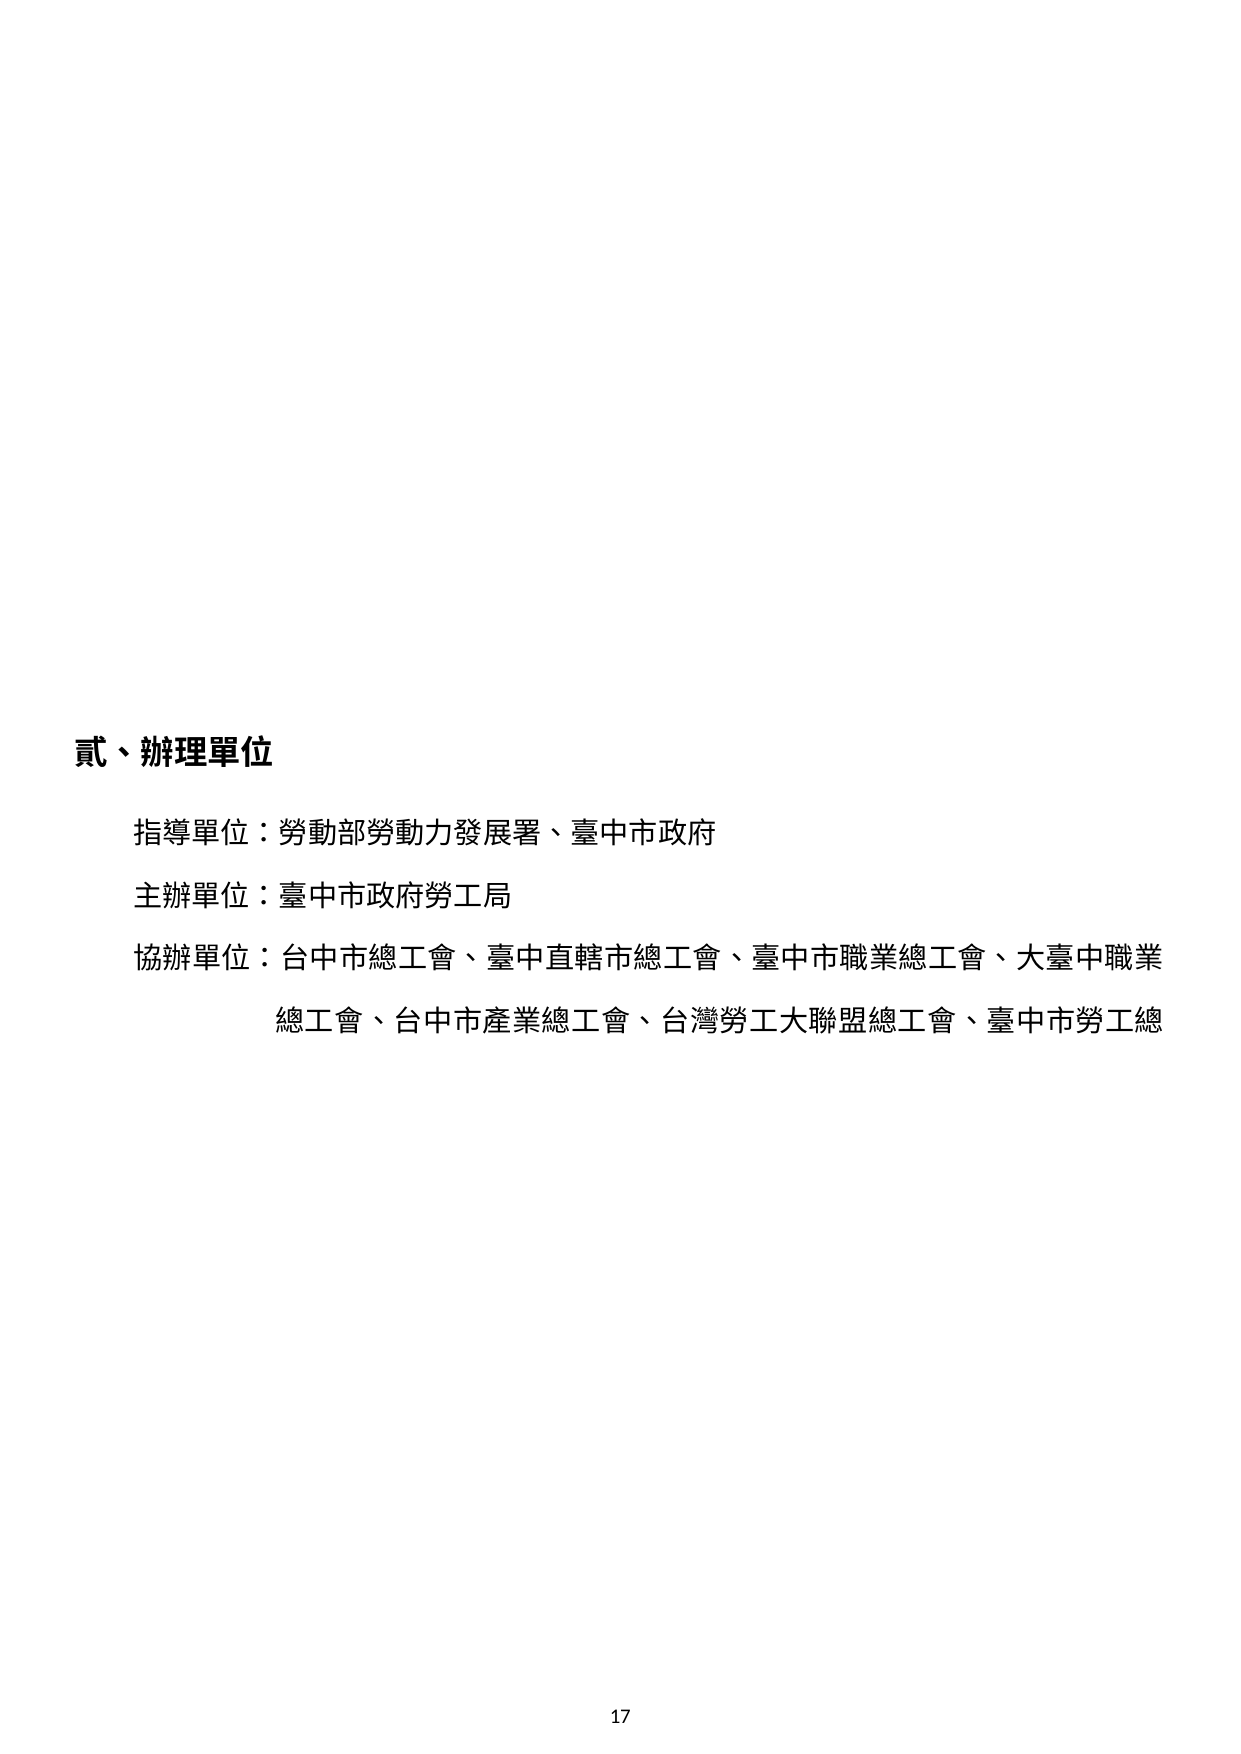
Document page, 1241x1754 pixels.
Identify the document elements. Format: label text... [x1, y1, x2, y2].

text 協辦單位：台中市總工會、臺中直轄市總工會、臺中市職業總工會、大臺中職業總工會、台中市產業總工會、台灣勞工大聯盟總工會、臺中市勞工總 [133, 914, 1166, 1039]
text 主辦單位：臺中市政府勞工局 [133, 852, 1166, 914]
text 指導單位：勞動部勞動力發展署、臺中市政府 [133, 789, 1166, 852]
subtitle 貳、辦理單位 [74, 708, 1166, 771]
